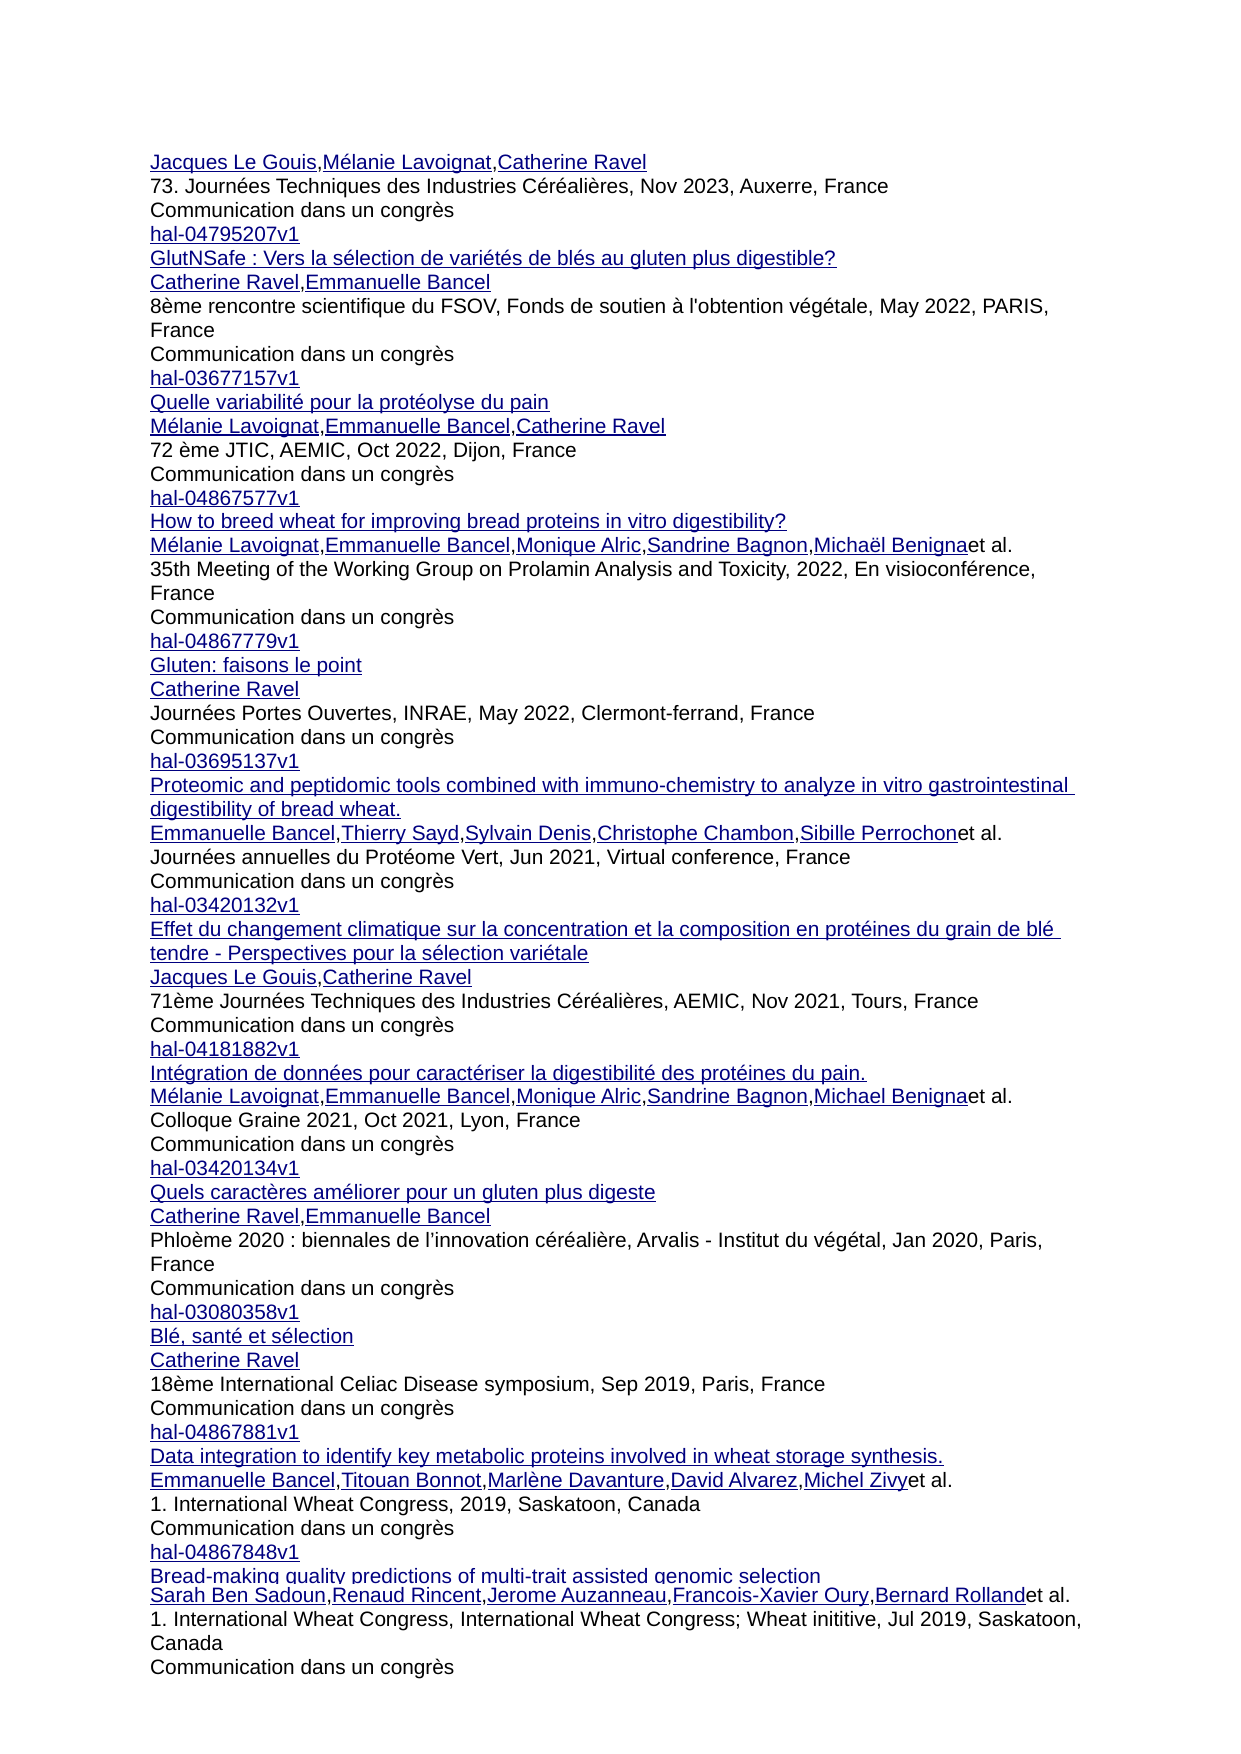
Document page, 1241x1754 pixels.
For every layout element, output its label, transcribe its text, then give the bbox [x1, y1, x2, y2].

table_cell Blé, santé et sélection Catherine Ravel 18ème International Celiac Disease symposium, Sep 2019, Paris, France Communication dans un congrès hal-04867881v1 [150, 1324, 1090, 1444]
table_cell Effet du changement climatique sur la concentration et la composition en protéines du grain de blé tendre - Perspectives pour la sélection variétale Jacques Le Gouis,Catherine Ravel 71ème Journées Techniques des Industries Céréalières, AEMIC, Nov 2021, Tours, France Communication dans un congrès hal-04181882v1 [150, 917, 1090, 1060]
table_cell Proteomic and peptidomic tools combined with immuno-chemistry to analyze in vitro gastrointestinal digestibility of bread wheat. Emmanuelle Bancel,Thierry Sayd,Sylvain Denis,Christophe Chambon,Sibille Perrochonet al. Journées annuelles du Protéome Vert, Jun 2021, Virtual conference, France Communication dans un congrès hal-03420132v1 [150, 773, 1090, 917]
table_cell Intégration de données pour caractériser la digestibilité des protéines du pain. Mélanie Lavoignat,Emmanuelle Bancel,Monique Alric,Sandrine Bagnon,Michael Benignaet al. Colloque Graine 2021, Oct 2021, Lyon, France Communication dans un congrès hal-03420134v1 [150, 1060, 1090, 1180]
table_cell Quelle variabilité pour la protéolyse du pain Mélanie Lavoignat,Emmanuelle Bancel,Catherine Ravel 72 ème JTIC, AEMIC, Oct 2022, Dijon, France Communication dans un congrès hal-04867577v1 [150, 390, 1090, 509]
table_cell Gluten: faisons le point Catherine Ravel Journées Portes Ouvertes, INRAE, May 2022, Clermont-ferrand, France Communication dans un congrès hal-03695137v1 [150, 653, 1090, 773]
table_cell GlutNSafe : Vers la sélection de variétés de blés au gluten plus digestible? Catherine Ravel,Emmanuelle Bancel 8ème rencontre scientifique du FSOV, Fonds de soutien à l'obtention végétale, May 2022, PARIS, France Communication dans un congrès hal-03677157v1 [150, 246, 1090, 389]
table_cell Quels caractères améliorer pour un gluten plus digeste Catherine Ravel,Emmanuelle Bancel Phloème 2020 : biennales de l’innovation céréalière, Arvalis - Institut du végétal, Jan 2020, Paris, France Communication dans un congrès hal-03080358v1 [150, 1180, 1090, 1324]
table_cell How to breed wheat for improving bread proteins in vitro digestibility? Mélanie Lavoignat,Emmanuelle Bancel,Monique Alric,Sandrine Bagnon,Michaël Benignaet al. 35th Meeting of the Working Group on Prolamin Analysis and Toxicity, 2022, En visioconférence, France Communication dans un congrès hal-04867779v1 [150, 509, 1090, 653]
table_cell Jacques Le Gouis,Mélanie Lavoignat,Catherine Ravel 73. Journées Techniques des Industries Céréalières, Nov 2023, Auxerre, France Communication dans un congrès hal-04795207v1 [150, 150, 1090, 246]
table_cell Data integration to identify key metabolic proteins involved in wheat storage synthesis. Emmanuelle Bancel,Titouan Bonnot,Marlène Davanture,David Alvarez,Michel Zivyet al. 1. International Wheat Congress, 2019, Saskatoon, Canada Communication dans un congrès hal-04867848v1 [150, 1444, 1090, 1563]
table_cell Bread-making quality predictions of multi-trait assisted genomic selection Sarah Ben Sadoun,Renaud Rincent,Jerome Auzanneau,Francois-Xavier Oury,Bernard Rollandet al. 1. International Wheat Congress, International Wheat Congress; Wheat inititive, Jul 2019, Saskatoon, Canada Communication dans un congrès [150, 1564, 1090, 1679]
